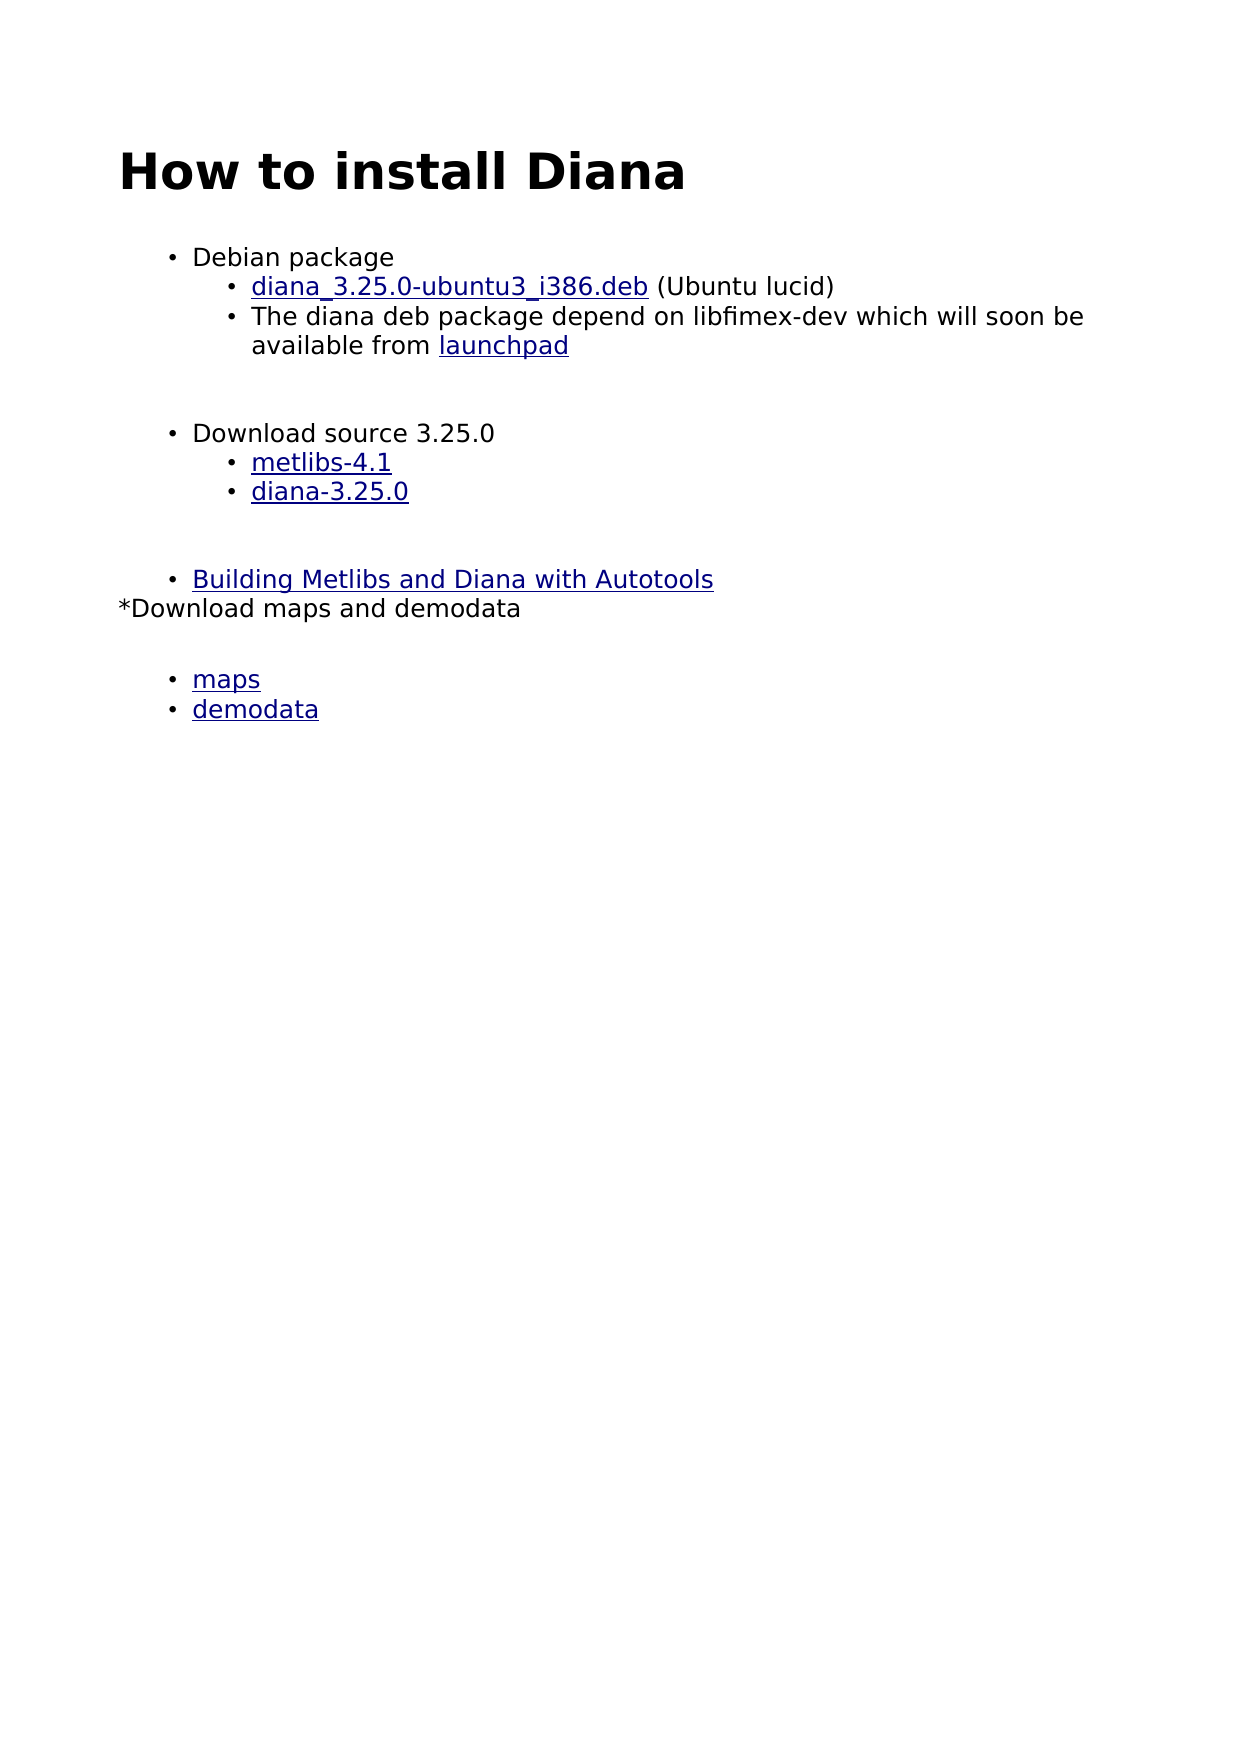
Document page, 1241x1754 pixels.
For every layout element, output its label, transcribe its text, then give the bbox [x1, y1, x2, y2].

list metlibs-4.1 [236, 448, 1122, 477]
list Debian package [177, 243, 1122, 272]
list diana_3.25.0-ubuntu3_i386.deb (Ubuntu lucid) [236, 272, 1122, 302]
text *Download maps and demodata [118, 594, 1122, 624]
list The diana deb package depend on libfimex-dev which will soon be available from launchpad [236, 302, 1122, 360]
list Download source 3.25.0 [177, 419, 1122, 448]
list demodata [177, 695, 1122, 724]
list diana-3.25.0 [236, 477, 1122, 506]
subtitle How to install Diana [118, 143, 1122, 201]
list Building Metlibs and Diana with Autotools [177, 565, 1122, 594]
list maps [177, 666, 1122, 695]
